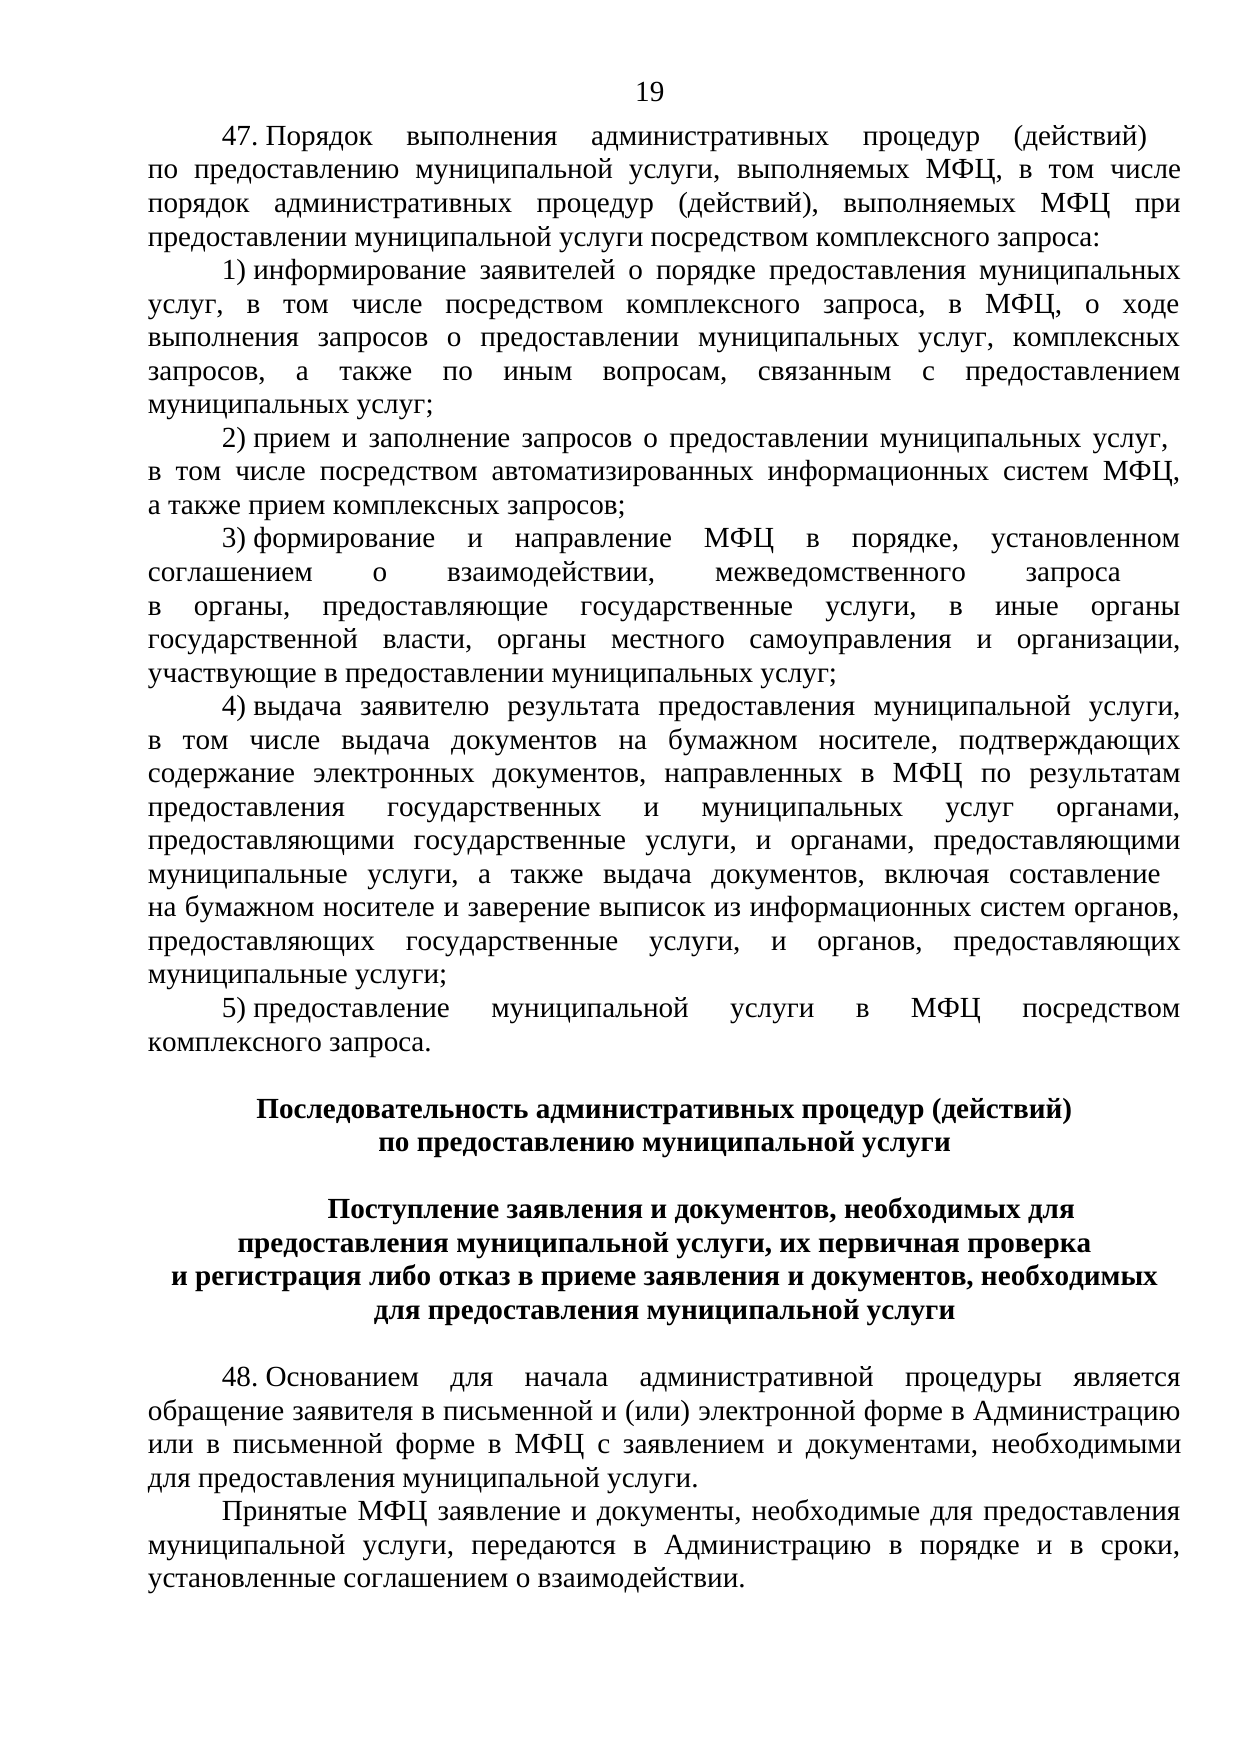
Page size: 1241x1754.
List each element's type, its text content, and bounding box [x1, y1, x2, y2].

text 1) информирование заявителей о порядке предоставления муниципальных услуг, в том числе посредством комплексного запроса, в МФЦ, о ходе выполнения запросов о предоставлении муниципальных услуг, комплексных запросов, а также по иным вопросам, связанным с предоставлением муниципальных услуг; [148, 252, 1181, 420]
text 47. Порядок выполнения административных процедур (действий) по предоставлению муниципальной услуги, выполняемых МФЦ, в том числе порядок административных процедур (действий), выполняемых МФЦ при предоставлении муниципальной услуги посредством комплексного запроса: [148, 118, 1181, 252]
text 4) выдача заявителю результата предоставления муниципальной услуги, в том числе выдача документов на бумажном носителе, подтверждающих содержание электронных документов, направленных в МФЦ по результатам предоставления государственных и муниципальных услуг органами, предоставляющими государственные услуги, и органами, предоставляющими муниципальные услуги, а также выдача документов, включая составление на бумажном носителе и заверение выписок из информационных систем органов, предоставляющих государственные услуги, и органов, предоставляющих муниципальные услуги; [148, 688, 1181, 990]
text Поступление заявления и документов, необходимых для предоставления муниципальной услуги, их первичная проверка и регистрация либо отказ в приеме заявления и документов, необходимых для предоставления муниципальной услуги [148, 1191, 1181, 1326]
text 48. Основанием для начала административной процедуры является обращение заявителя в письменной и (или) электронной форме в Администрацию или в письменной форме в МФЦ с заявлением и документами, необходимыми для предоставления муниципальной услуги. [148, 1359, 1181, 1493]
text Последовательность административных процедур (действий) по предоставлению муниципальной услуги [148, 1091, 1181, 1158]
text Принятые МФЦ заявление и документы, необходимые для предоставления муниципальной услуги, передаются в Администрацию в порядке и в сроки, установленные соглашением о взаимодействии. [148, 1493, 1181, 1594]
text 2) прием и заполнение запросов о предоставлении муниципальных услуг, в том числе посредством автоматизированных информационных систем МФЦ, а также прием комплексных запросов; [148, 420, 1181, 521]
text 3) формирование и направление МФЦ в порядке, установленном соглашением о взаимодействии, межведомственного запроса в органы, предоставляющие государственные услуги, в иные органы государственной власти, органы местного самоуправления и организации, участвующие в предоставлении муниципальных услуг; [148, 521, 1181, 688]
text 5) предоставление муниципальной услуги в МФЦ посредством комплексного запроса. [148, 990, 1181, 1057]
